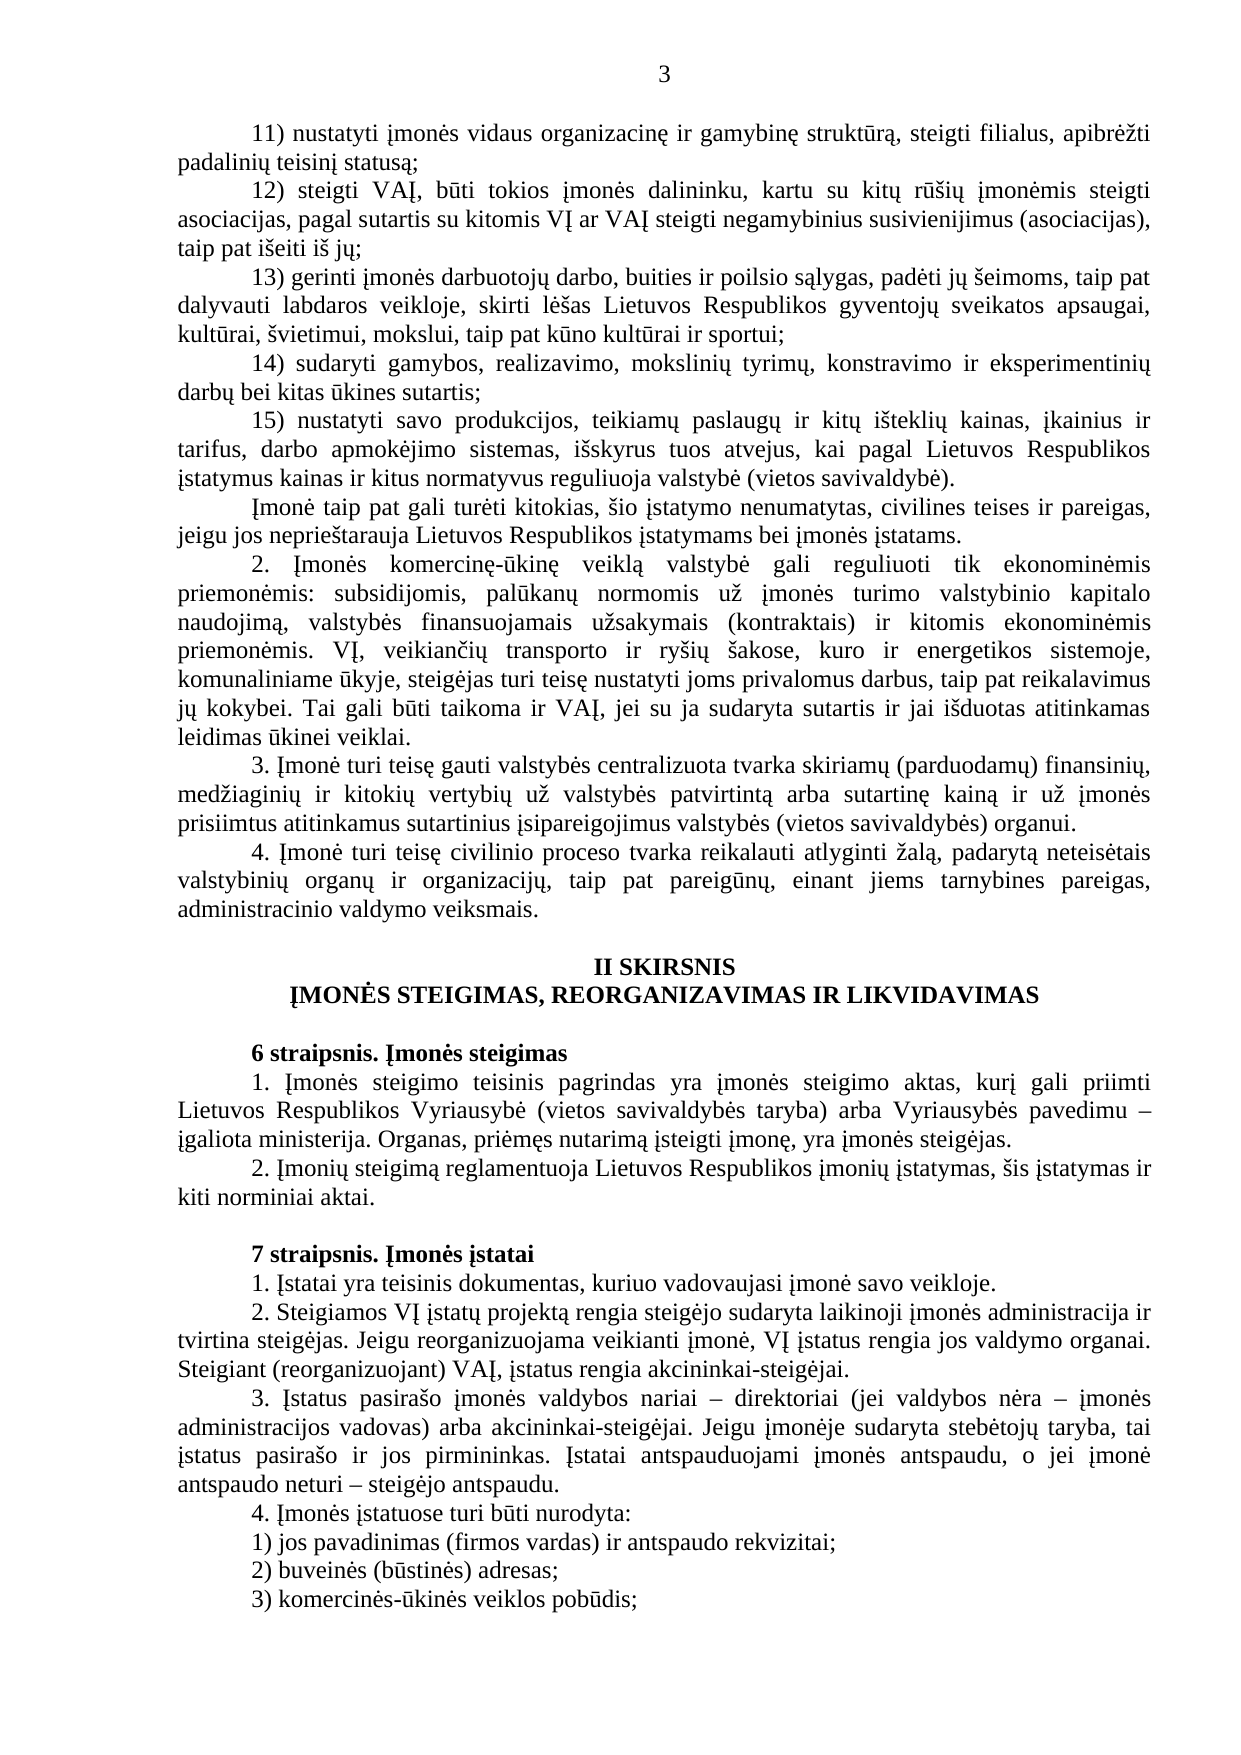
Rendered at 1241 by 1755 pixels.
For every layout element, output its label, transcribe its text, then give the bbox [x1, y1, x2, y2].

text 3. Įmonė turi teisę gauti valstybės centralizuota tvarka skiriamų (parduodamų) finansinių, medžiaginių ir kitokių vertybių už valstybės patvirtintą arba sutartinę kainą ir už įmonės prisiimtus atitinkamus sutartinius įsipareigojimus valstybės (vietos savivaldybės) organui. [177, 751, 1152, 837]
text 4. Įmonės įstatuose turi būti nurodyta: [177, 1498, 1152, 1527]
text 4. Įmonė turi teisę civilinio proceso tvarka reikalauti atlyginti žalą, padarytą neteisėtais valstybinių organų ir organizacijų, taip pat pareigūnų, einant jiems tarnybines pareigas, administracinio valdymo veiksmais. [177, 837, 1152, 923]
text 2. Įmonių steigimą reglamentuoja Lietuvos Respublikos įmonių įstatymas, šis įstatymas ir kiti norminiai aktai. [177, 1153, 1152, 1211]
text 1. Įmonės steigimo teisinis pagrindas yra įmonės steigimo aktas, kurį gali priimti Lietuvos Respublikos Vyriausybė (vietos savivaldybės taryba) arba Vyriausybės pavedimu – įgaliota ministerija. Organas, priėmęs nutarimą įsteigti įmonę, yra įmonės steigėjas. [177, 1067, 1152, 1153]
text 13) gerinti įmonės darbuotojų darbo, buities ir poilsio sąlygas, padėti jų šeimoms, taip pat dalyvauti labdaros veikloje, skirti lėšas Lietuvos Respublikos gyventojų sveikatos apsaugai, kultūrai, švietimui, mokslui, taip pat kūno kultūrai ir sportui; [177, 262, 1152, 348]
text 2. Įmonės komercinę-ūkinę veiklą valstybė gali reguliuoti tik ekonominėmis priemonėmis: subsidijomis, palūkanų normomis už įmonės turimo valstybinio kapitalo naudojimą, valstybės finansuojamais užsakymais (kontraktais) ir kitomis ekonominėmis priemonėmis. VĮ, veikiančių transporto ir ryšių šakose, kuro ir energetikos sistemoje, komunaliniame ūkyje, steigėjas turi teisę nustatyti joms privalomus darbus, taip pat reikalavimus jų kokybei. Tai gali būti taikoma ir VAĮ, jei su ja sudaryta sutartis ir jai išduotas atitinkamas leidimas ūkinei veiklai. [177, 549, 1152, 751]
text 11) nustatyti įmonės vidaus organizacinę ir gamybinę struktūrą, steigti filialus, apibrėžti padalinių teisinį statusą; [177, 118, 1152, 176]
text ĮMONĖS STEIGIMAS, REORGANIZAVIMAS IR LIKVIDAVIMAS [177, 981, 1152, 1009]
text 3. Įstatus pasirašo įmonės valdybos nariai – direktoriai (jei valdybos nėra – įmonės administracijos vadovas) arba akcininkai-steigėjai. Jeigu įmonėje sudaryta stebėtojų taryba, tai įstatus pasirašo ir jos pirmininkas. Įstatai antspauduojami įmonės antspaudu, o jei įmonė antspaudo neturi – steigėjo antspaudu. [177, 1383, 1152, 1498]
text 1. Įstatai yra teisinis dokumentas, kuriuo vadovaujasi įmonė savo veikloje. [177, 1268, 1152, 1297]
text 6 straipsnis. Įmonės steigimas [177, 1038, 1152, 1067]
text 3) komercinės-ūkinės veiklos pobūdis; [177, 1584, 1152, 1613]
text 15) nustatyti savo produkcijos, teikiamų paslaugų ir kitų išteklių kainas, įkainius ir tarifus, darbo apmokėjimo sistemas, išskyrus tuos atvejus, kai pagal Lietuvos Respublikos įstatymus kainas ir kitus normatyvus reguliuoja valstybė (vietos savivaldybė). [177, 406, 1152, 492]
text 7 straipsnis. Įmonės įstatai [177, 1239, 1152, 1268]
text 12) steigti VAĮ, būti tokios įmonės dalininku, kartu su kitų rūšių įmonėmis steigti asociacijas, pagal sutartis su kitomis VĮ ar VAĮ steigti negamybinius susivienijimus (asociacijas), taip pat išeiti iš jų; [177, 176, 1152, 262]
text 1) jos pavadinimas (firmos vardas) ir antspaudo rekvizitai; [177, 1527, 1152, 1556]
text Įmonė taip pat gali turėti kitokias, šio įstatymo nenumatytas, civilines teises ir pareigas, jeigu jos neprieštarauja Lietuvos Respublikos įstatymams bei įmonės įstatams. [177, 492, 1152, 549]
text 2. Steigiamos VĮ įstatų projektą rengia steigėjo sudaryta laikinoji įmonės administracija ir tvirtina steigėjas. Jeigu reorganizuojama veikianti įmonė, VĮ įstatus rengia jos valdymo organai. Steigiant (reorganizuojant) VAĮ, įstatus rengia akcininkai-steigėjai. [177, 1297, 1152, 1383]
text 14) sudaryti gamybos, realizavimo, mokslinių tyrimų, konstravimo ir eksperimentinių darbų bei kitas ūkines sutartis; [177, 348, 1152, 406]
text II skirsnis [177, 952, 1152, 981]
text 2) buveinės (būstinės) adresas; [177, 1556, 1152, 1584]
